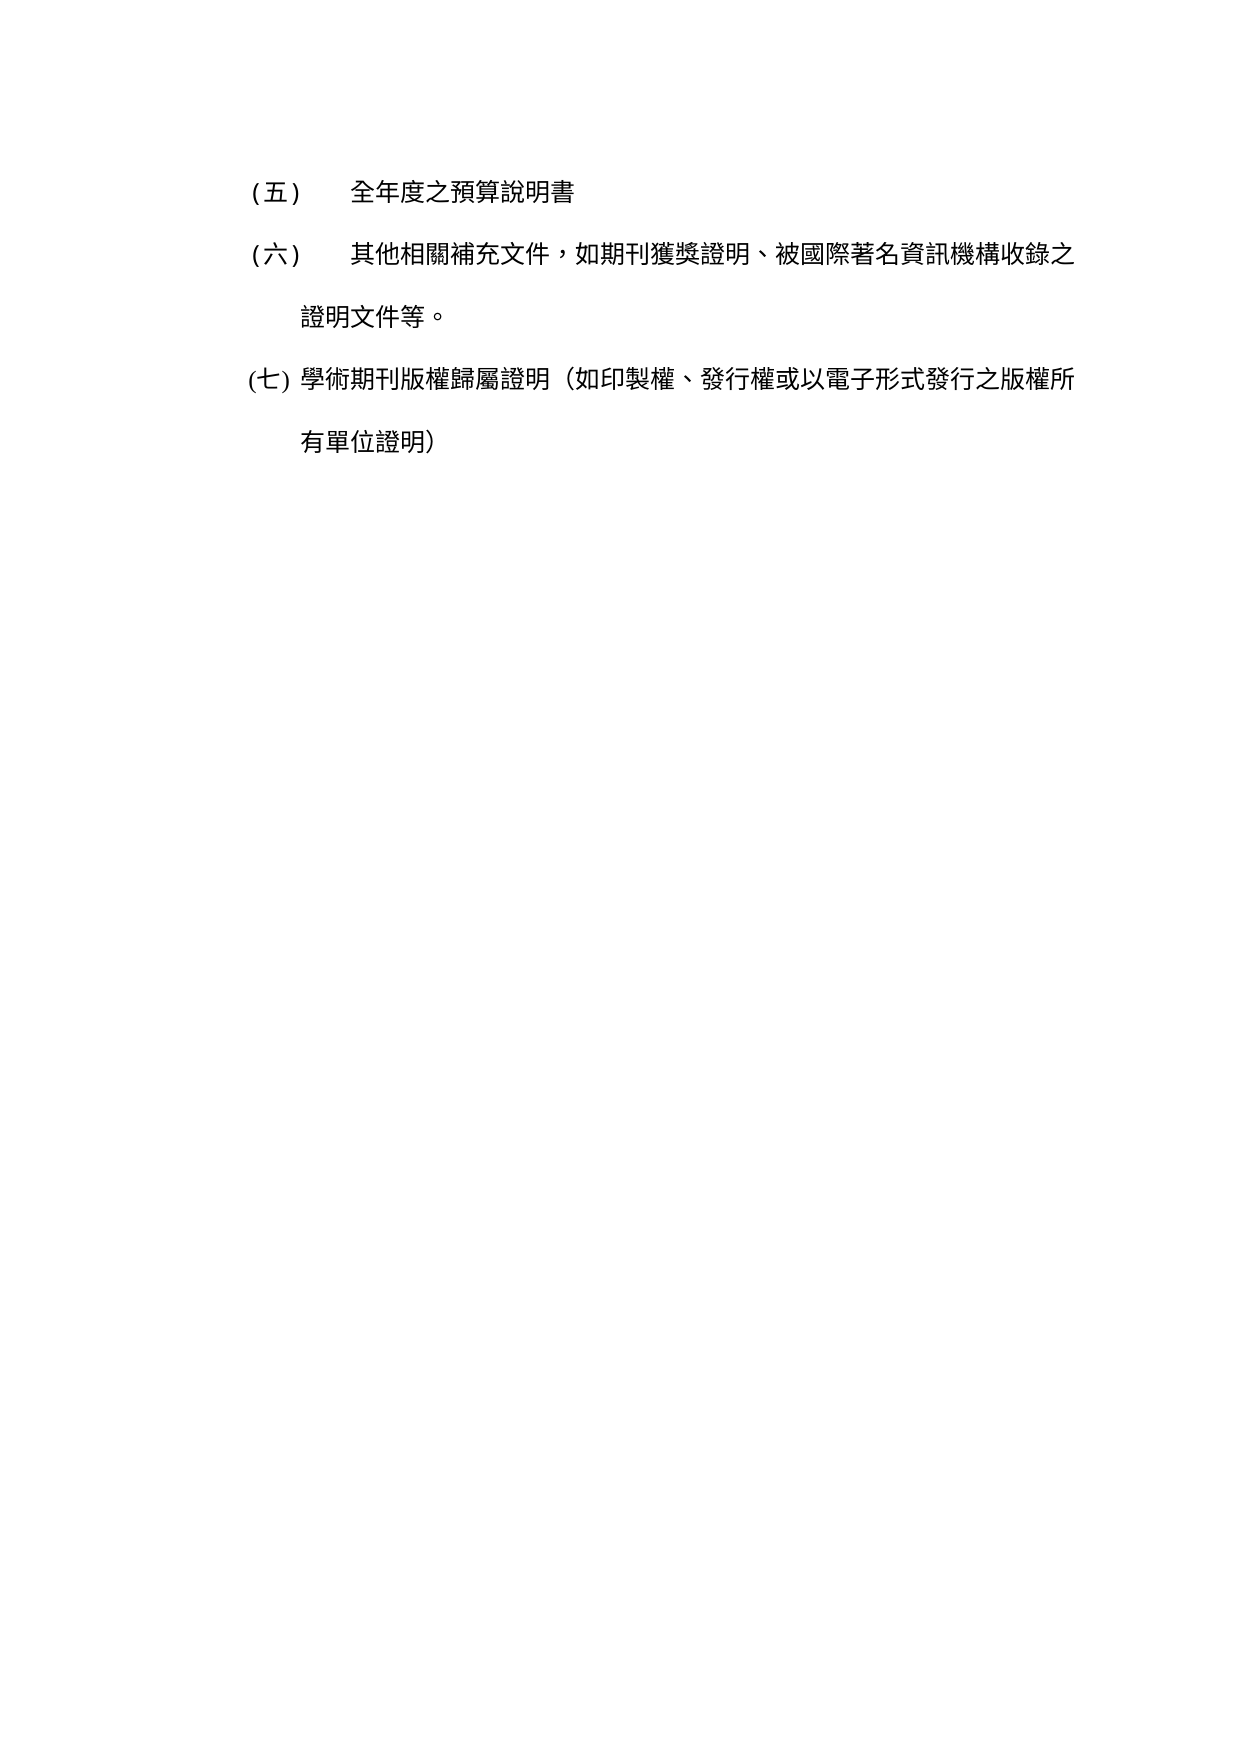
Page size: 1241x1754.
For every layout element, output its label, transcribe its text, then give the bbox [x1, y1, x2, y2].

list 學術期刊版權歸屬證明（如印製權、發行權或以電子形式發行之版權所有單位證明） [248, 336, 1092, 461]
list 其他相關補充文件，如期刊獲獎證明、被國際著名資訊機構收錄之證明文件等。 [248, 211, 1092, 336]
list 全年度之預算說明書 [248, 148, 1092, 211]
